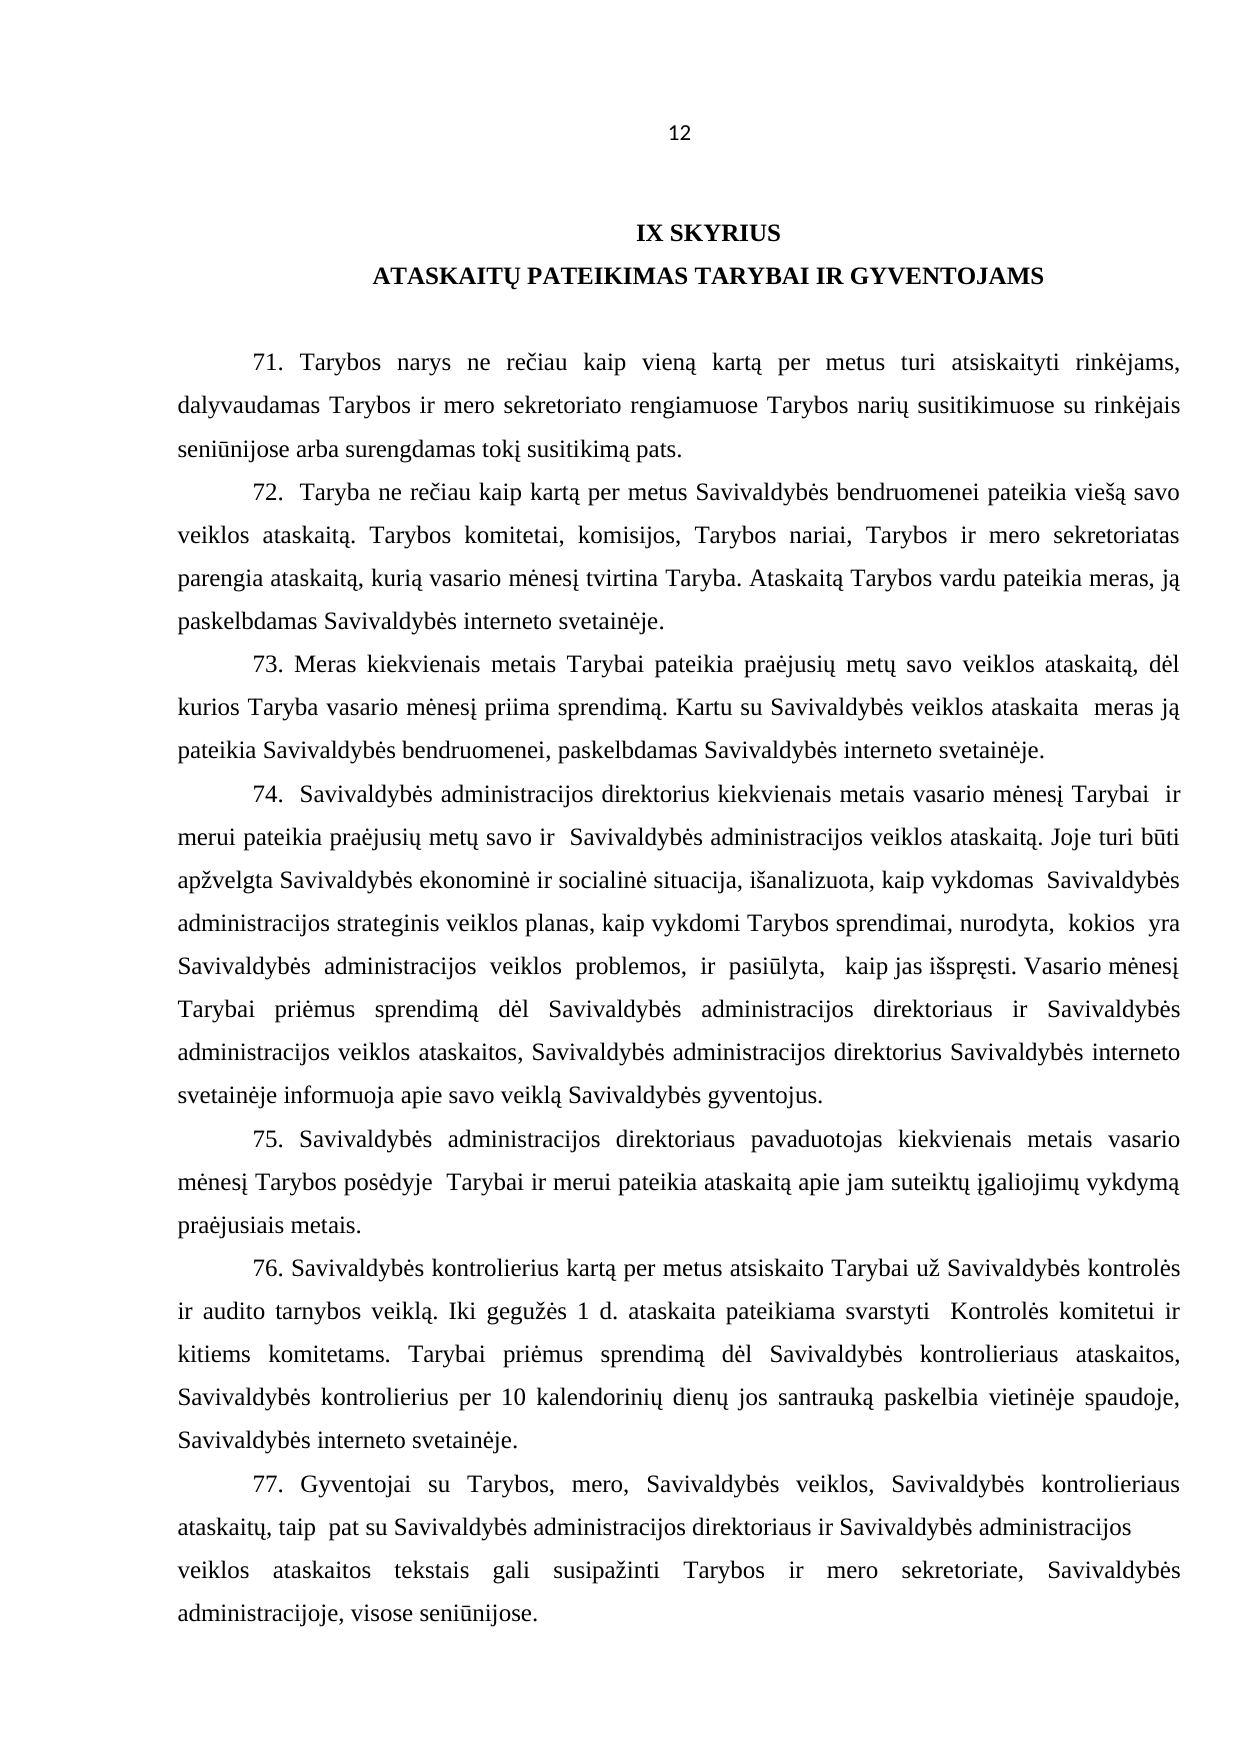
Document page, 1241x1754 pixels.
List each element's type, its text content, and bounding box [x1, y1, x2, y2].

text 71. Tarybos narys ne rečiau kaip vieną kartą per metus turi atsiskaityti rinkėjams, dalyvaudamas Tarybos ir mero sekretoriato rengiamuose Tarybos narių susitikimuose su rinkėjais seniūnijose arba surengdamas tokį susitikimą pats. [177, 347, 1181, 462]
text IX SKYRIUS [177, 218, 1181, 247]
text 74. Savivaldybės administracijos direktorius kiekvienais metais vasario mėnesį Tarybai ir merui pateikia praėjusių metų savo ir Savivaldybės administracijos veiklos ataskaitą. Joje turi būti apžvelgta Savivaldybės ekonominė ir socialinė situacija, išanalizuota, kaip vykdomas Savivaldybės administracijos strateginis veiklos planas, kaip vykdomi Tarybos sprendimai, nurodyta, kokios yra Savivaldybės administracijos veiklos problemos, ir pasiūlyta, kaip jas išspręsti. Vasario mėnesį Tarybai priėmus sprendimą dėl Savivaldybės administracijos direktoriaus ir Savivaldybės administracijos veiklos ataskaitos, Savivaldybės administracijos direktorius Savivaldybės interneto svetainėje informuoja apie savo veiklą Savivaldybės gyventojus. [177, 779, 1181, 1109]
text veiklos ataskaitos tekstais gali susipažinti Tarybos ir mero sekretoriate, Savivaldybės administracijoje, visose seniūnijose. [177, 1555, 1181, 1627]
text 77. Gyventojai su Tarybos, mero, Savivaldybės veiklos, Savivaldybės kontrolieriaus ataskaitų, taip pat su Savivaldybės administracijos direktoriaus ir Savivaldybės administracijos [177, 1469, 1181, 1541]
text 72. Taryba ne rečiau kaip kartą per metus Savivaldybės bendruomenei pateikia viešą savo veiklos ataskaitą. Tarybos komitetai, komisijos, Tarybos nariai, Tarybos ir mero sekretoriatas parengia ataskaitą, kurią vasario mėnesį tvirtina Taryba. Ataskaitą Tarybos vardu pateikia meras, ją paskelbdamas Savivaldybės interneto svetainėje. [177, 477, 1181, 635]
text 73. Meras kiekvienais metais Tarybai pateikia praėjusių metų savo veiklos ataskaitą, dėl kurios Taryba vasario mėnesį priima sprendimą. Kartu su Savivaldybės veiklos ataskaita meras ją pateikia Savivaldybės bendruomenei, paskelbdamas Savivaldybės interneto svetainėje. [177, 649, 1181, 764]
text 76. Savivaldybės kontrolierius kartą per metus atsiskaito Tarybai už Savivaldybės kontrolės ir audito tarnybos veiklą. Iki gegužės 1 d. ataskaita pateikiama svarstyti Kontrolės komitetui ir kitiems komitetams. Tarybai priėmus sprendimą dėl Savivaldybės kontrolieriaus ataskaitos, Savivaldybės kontrolierius per 10 kalendorinių dienų jos santrauką paskelbia vietinėje spaudoje, Savivaldybės interneto svetainėje. [177, 1253, 1181, 1454]
text 75. Savivaldybės administracijos direktoriaus pavaduotojas kiekvienais metais vasario mėnesį Tarybos posėdyje Tarybai ir merui pateikia ataskaitą apie jam suteiktų įgaliojimų vykdymą praėjusiais metais. [177, 1124, 1181, 1239]
text ATASKAITŲ PATEIKIMAS TARYBAI IR GYVENTOJAMS [177, 261, 1181, 290]
